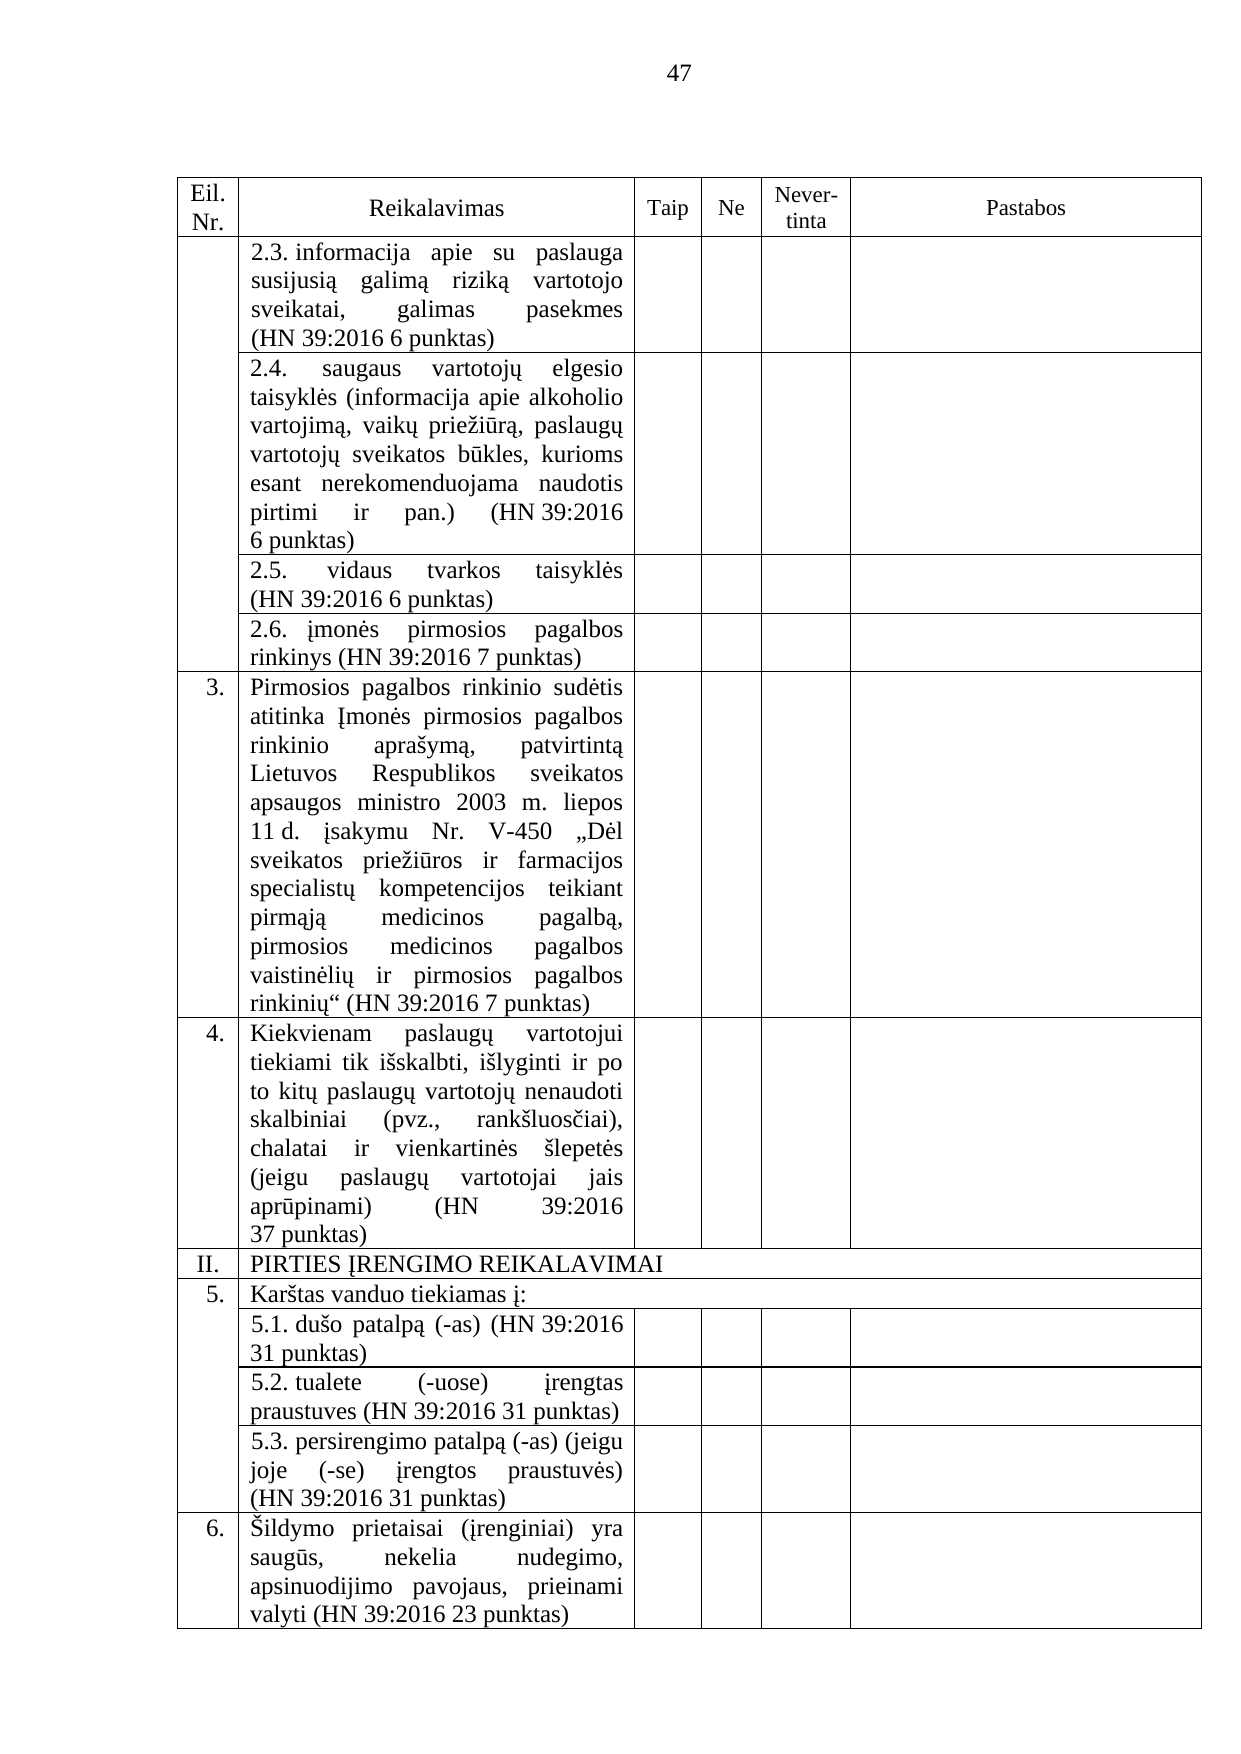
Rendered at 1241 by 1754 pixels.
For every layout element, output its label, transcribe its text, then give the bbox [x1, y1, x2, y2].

table_cell [851, 672, 1201, 1017]
table_cell [702, 672, 761, 1017]
table_cell [851, 1309, 1201, 1366]
table_cell [702, 555, 761, 613]
table_header Pastabos [851, 178, 1201, 236]
table_cell [635, 1426, 701, 1512]
table_cell [702, 1426, 761, 1512]
table_cell [635, 672, 701, 1017]
table_cell [702, 1018, 761, 1248]
table_cell [762, 1368, 850, 1425]
table_cell [851, 1018, 1201, 1248]
table_cell 3. [178, 672, 238, 1017]
table_cell Kiekvienam paslaugų vartotojui tiekiami tik išskalbti, išlyginti ir po to kitų paslaugų vartotojų nenaudoti skalbiniai (pvz., rankšluosčiai), chalatai ir vienkartinės šlepetės (jeigu paslaugų vartotojai jais aprūpinami) (HN 39:2016 37 punktas) [239, 1018, 634, 1248]
table_cell [702, 353, 761, 554]
table_cell [635, 614, 701, 671]
table_header Taip [635, 178, 701, 236]
table_cell [635, 1368, 701, 1425]
table_cell [702, 1368, 761, 1425]
table_cell 5.1. dušo patalpą (-as) (HN 39:2016 31 punktas) [239, 1309, 634, 1366]
table_cell [762, 614, 850, 671]
table_cell Karštas vanduo tiekiamas į: [239, 1279, 1201, 1308]
table_cell [851, 353, 1201, 554]
table_cell [635, 237, 701, 352]
table_cell [851, 555, 1201, 613]
table_cell [635, 1309, 701, 1366]
table_cell 4. [178, 1018, 238, 1248]
table_cell [851, 237, 1201, 352]
table_cell [635, 1018, 701, 1248]
table_cell Pirmosios pagalbos rinkinio sudėtis atitinka Įmonės pirmosios pagalbos rinkinio aprašymą, patvirtintą Lietuvos Respublikos sveikatos apsaugos ministro 2003 m. liepos 11 d. įsakymu Nr. V-450 „Dėl sveikatos priežiūros ir farmacijos specialistų kompetencijos teikiant pirmąją medicinos pagalbą, pirmosios medicinos pagalbos vaistinėlių ir pirmosios pagalbos rinkinių“ (HN 39:2016 7 punktas) [239, 672, 634, 1017]
table_cell [851, 614, 1201, 671]
table_cell [762, 555, 850, 613]
table_cell [702, 237, 761, 352]
table_cell Šildymo prietaisai (įrenginiai) yra saugūs, nekelia nudegimo, apsinuodijimo pavojaus, prieinami valyti (HN 39:2016 23 punktas) [239, 1513, 634, 1628]
table_cell [851, 1426, 1201, 1512]
table_cell 5. [178, 1279, 238, 1512]
table_cell 5.3. persirengimo patalpą (-as) (jeigu joje (-se) įrengtos praustuvės) (HN 39:2016 31 punktas) [239, 1426, 634, 1512]
table_cell [635, 555, 701, 613]
table_cell [762, 1513, 850, 1628]
table_header Eil. Nr. [178, 178, 238, 236]
table_cell 2.4. saugaus vartotojų elgesio taisyklės (informacija apie alkoholio vartojimą, vaikų priežiūrą, paslaugų vartotojų sveikatos būkles, kurioms esant nerekomenduojama naudotis pirtimi ir pan.) (HN 39:2016 6 punktas) [239, 353, 634, 554]
table_cell [762, 353, 850, 554]
table_cell II. [178, 1249, 238, 1278]
table_cell [178, 237, 238, 671]
table_cell [762, 1426, 850, 1512]
table_cell 6. [178, 1513, 238, 1628]
table_cell 2.5. vidaus tvarkos taisyklės (HN 39:2016 6 punktas) [239, 555, 634, 613]
table_cell [762, 672, 850, 1017]
table_cell 2.6. įmonės pirmosios pagalbos rinkinys (HN 39:2016 7 punktas) [239, 614, 634, 671]
table_header Ne [702, 178, 761, 236]
table_cell [635, 1513, 701, 1628]
table_header Reikalavimas [239, 178, 634, 236]
table_cell PIRTIES ĮRENGIMO REIKALAVIMAI [239, 1249, 1201, 1278]
table_cell 5.2. tualete (-uose) įrengtas praustuves (HN 39:2016 31 punktas) [239, 1368, 634, 1425]
table_cell [635, 353, 701, 554]
table_cell [851, 1368, 1201, 1425]
table_cell [762, 1018, 850, 1248]
table_cell 2.3. informacija apie su paslauga susijusią galimą riziką vartotojo sveikatai, galimas pasekmes (HN 39:2016 6 punktas) [239, 237, 634, 352]
table_cell [762, 1309, 850, 1366]
table_cell [851, 1513, 1201, 1628]
table_cell [702, 1309, 761, 1366]
table_cell [762, 237, 850, 352]
table_header Never- tinta [762, 178, 850, 236]
table_cell [702, 1513, 761, 1628]
table_cell [702, 614, 761, 671]
